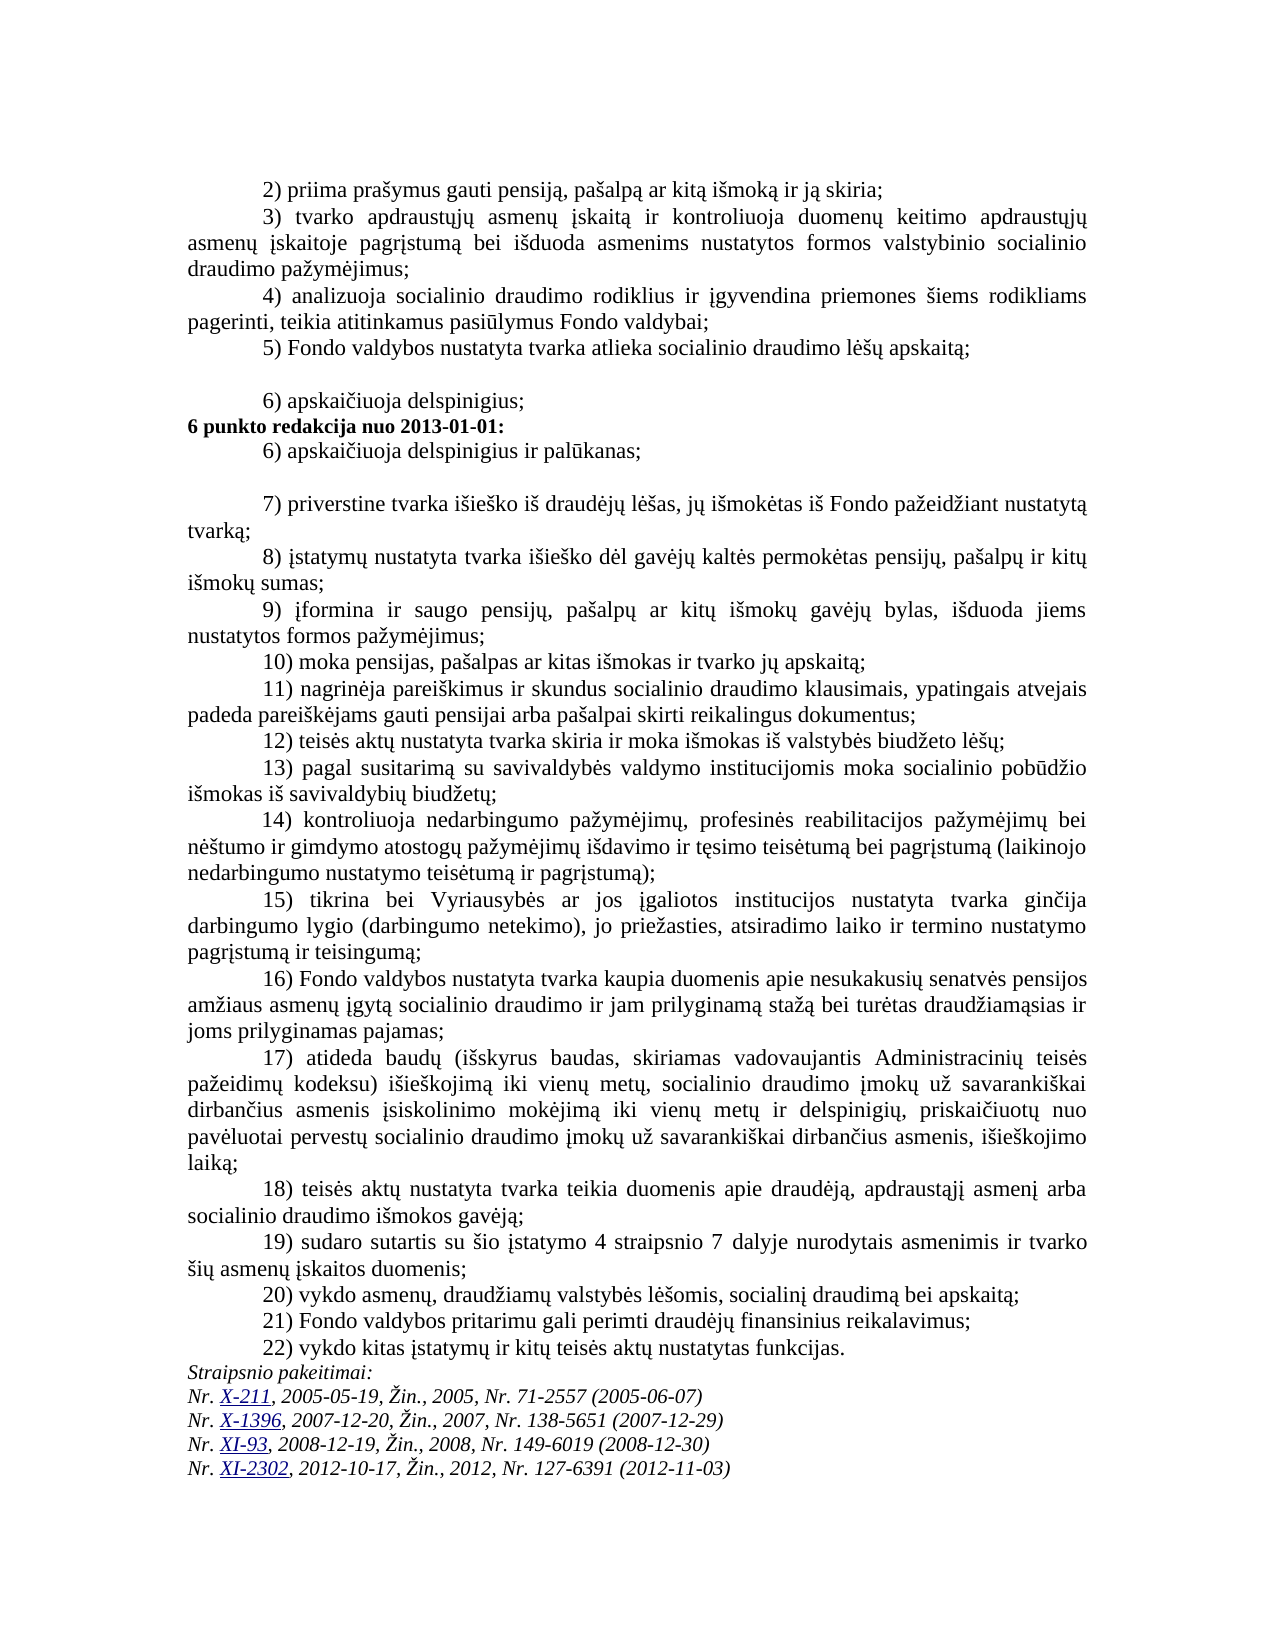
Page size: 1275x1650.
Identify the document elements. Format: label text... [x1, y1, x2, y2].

text 6) apskaičiuoja delspinigius ir palūkanas; [187, 438, 1088, 464]
text Nr. X-211, 2005-05-19, Žin., 2005, Nr. 71-2557 (2005-06-07) [187, 1384, 1088, 1408]
text 15) tikrina bei Vyriausybės ar jos įgaliotos institucijos nustatyta tvarka ginčija darbingumo lygio (darbingumo netekimo), jo priežasties, atsiradimo laiko ir termino nustatymo pagrįstumą ir teisingumą; [187, 886, 1088, 965]
text 11) nagrinėja pareiškimus ir skundus socialinio draudimo klausimais, ypatingais atvejais padeda pareiškėjams gauti pensijai arba pašalpai skirti reikalingus dokumentus; [187, 675, 1088, 727]
text Nr. XI-93, 2008-12-19, Žin., 2008, Nr. 149-6019 (2008-12-30) [187, 1432, 1087, 1456]
text 22) vykdo kitas įstatymų ir kitų teisės aktų nustatytas funkcijas. [187, 1334, 1088, 1360]
text 19) sudaro sutartis su šio įstatymo 4 straipsnio 7 dalyje nurodytais asmenimis ir tvarko šių asmenų įskaitos duomenis; [187, 1228, 1088, 1281]
text 13) pagal susitarimą su savivaldybės valdymo institucijomis moka socialinio pobūdžio išmokas iš savivaldybių biudžetų; [187, 754, 1088, 807]
text 12) teisės aktų nustatyta tvarka skiria ir moka išmokas iš valstybės biudžeto lėšų; [187, 727, 1088, 754]
text 4) analizuoja socialinio draudimo rodiklius ir įgyvendina priemones šiems rodikliams pagerinti, teikia atitinkamus pasiūlymus Fondo valdybai; [187, 282, 1088, 334]
text Nr. X-1396, 2007-12-20, Žin., 2007, Nr. 138-5651 (2007-12-29) [187, 1408, 1088, 1432]
text 7) priverstine tvarka išieško iš draudėjų lėšas, jų išmokėtas iš Fondo pažeidžiant nustatytą tvarką; [187, 490, 1088, 543]
text 14) kontroliuoja nedarbingumo pažymėjimų, profesinės reabilitacijos pažymėjimų bei nėštumo ir gimdymo atostogų pažymėjimų išdavimo ir tęsimo teisėtumą bei pagrįstumą (laikinojo nedarbingumo nustatymo teisėtumą ir pagrįstumą); [187, 807, 1087, 886]
text 17) atideda baudų (išskyrus baudas, skiriamas vadovaujantis Administracinių teisės pažeidimų kodeksu) išieškojimą iki vienų metų, socialinio draudimo įmokų už savarankiškai dirbančius asmenis įsiskolinimo mokėjimą iki vienų metų ir delspinigių, priskaičiuotų nuo pavėluotai pervestų socialinio draudimo įmokų už savarankiškai dirbančius asmenis, išieškojimo laiką; [187, 1044, 1088, 1176]
text 5) Fondo valdybos nustatyta tvarka atlieka socialinio draudimo lėšų apskaitą; [187, 334, 1088, 361]
text Nr. XI-2302, 2012-10-17, Žin., 2012, Nr. 127-6391 (2012-11-03) [187, 1456, 1087, 1480]
text 6) apskaičiuoja delspinigius; [187, 387, 1088, 413]
text 6 punkto redakcija nuo 2013-01-01: [187, 413, 1087, 438]
text 2) priima prašymus gauti pensiją, pašalpą ar kitą išmoką ir ją skiria; [187, 176, 1088, 203]
text 3) tvarko apdraustųjų asmenų įskaitą ir kontroliuoja duomenų keitimo apdraustųjų asmenų įskaitoje pagrįstumą bei išduoda asmenims nustatytos formos valstybinio socialinio draudimo pažymėjimus; [187, 203, 1088, 282]
text 9) įformina ir saugo pensijų, pašalpų ar kitų išmokų gavėjų bylas, išduoda jiems nustatytos formos pažymėjimus; [187, 596, 1088, 648]
text 20) vykdo asmenų, draudžiamų valstybės lėšomis, socialinį draudimą bei apskaitą; [187, 1281, 1088, 1307]
text 10) moka pensijas, pašalpas ar kitas išmokas ir tvarko jų apskaitą; [187, 648, 1088, 675]
text 8) įstatymų nustatyta tvarka išieško dėl gavėjų kaltės permokėtas pensijų, pašalpų ir kitų išmokų sumas; [187, 543, 1088, 596]
text 21) Fondo valdybos pritarimu gali perimti draudėjų finansinius reikalavimus; [187, 1307, 1088, 1334]
text Straipsnio pakeitimai: [187, 1360, 1088, 1384]
text 18) teisės aktų nustatyta tvarka teikia duomenis apie draudėją, apdraustąjį asmenį arba socialinio draudimo išmokos gavėją; [187, 1176, 1088, 1228]
text 16) Fondo valdybos nustatyta tvarka kaupia duomenis apie nesukakusių senatvės pensijos amžiaus asmenų įgytą socialinio draudimo ir jam prilyginamą stažą bei turėtas draudžiamąsias ir joms prilyginamas pajamas; [187, 965, 1088, 1044]
